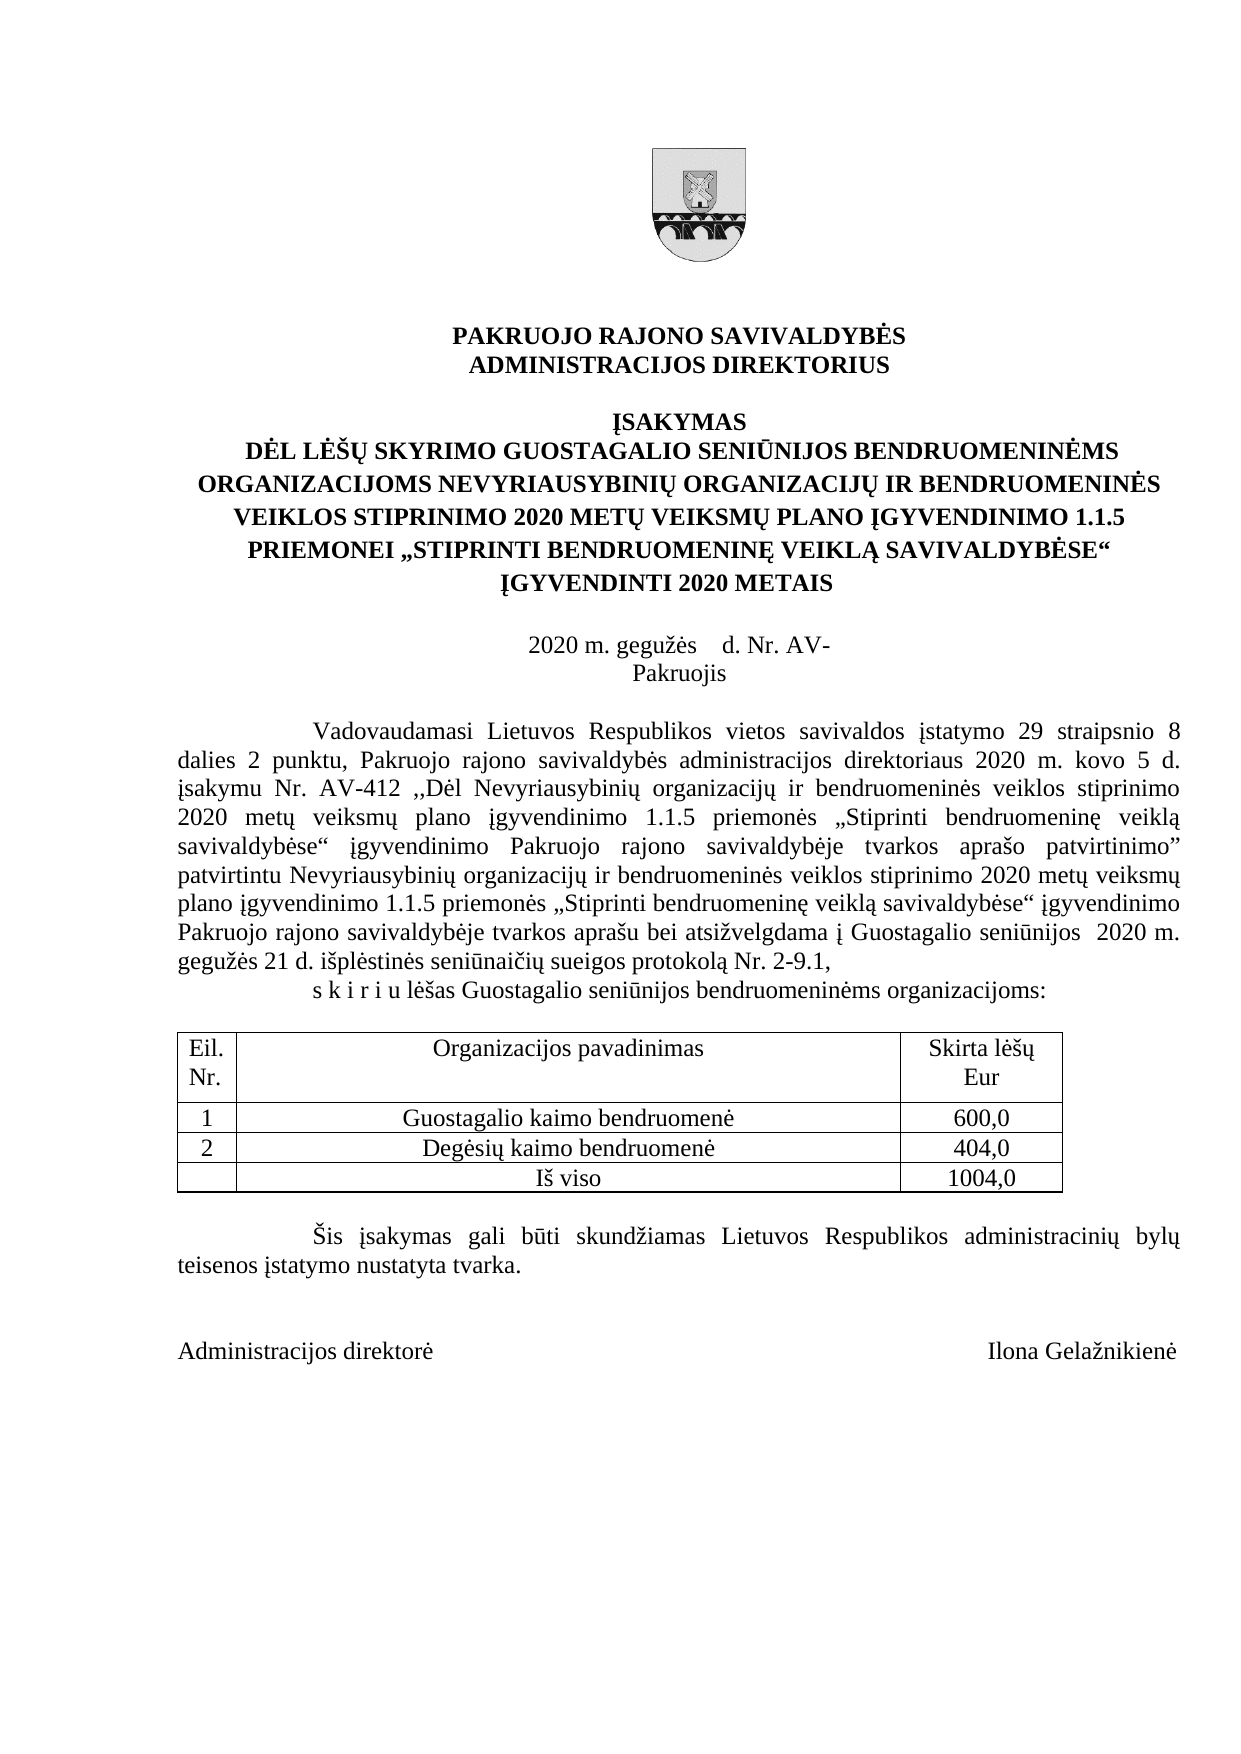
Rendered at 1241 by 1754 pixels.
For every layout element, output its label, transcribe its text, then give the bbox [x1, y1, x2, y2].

table_cell [178, 1163, 236, 1191]
table_header Eil. Nr. [178, 1033, 236, 1102]
table_header Organizacijos pavadinimas [237, 1033, 900, 1102]
text Šis įsakymas gali būti skundžiamas Lietuvos Respublikos administracinių bylų teisenos įstatymo nustatyta tvarka. [177, 1221, 1181, 1279]
text PAKRUOJO RAJONO SAVIVALDYBĖS [177, 321, 1181, 350]
text Vadovaudamasi Lietuvos Respublikos vietos savivaldos įstatymo 29 straipsnio 8 dalies 2 punktu, Pakruojo rajono savivaldybės administracijos direktoriaus 2020 m. kovo 5 d. įsakymu Nr. AV-412 ,,Dėl Nevyriausybinių organizacijų ir bendruomeninės veiklos stiprinimo 2020 metų veiksmų plano įgyvendinimo 1.1.5 priemonės „Stiprinti bendruomeninę veiklą savivaldybėse“ įgyvendinimo Pakruojo rajono savivaldybėje tvarkos aprašo patvirtinimo” patvirtintu Nevyriausybinių organizacijų ir bendruomeninės veiklos stiprinimo 2020 metų veiksmų plano įgyvendinimo 1.1.5 priemonės „Stiprinti bendruomeninę veiklą savivaldybėse“ įgyvendinimo Pakruojo rajono savivaldybėje tvarkos aprašu bei atsižvelgdama į Guostagalio seniūnijos 2020 m. gegužės 21 d. išplėstinės seniūnaičių sueigos protokolą Nr. 2-9.1, [177, 716, 1181, 975]
table_cell 600,0 [901, 1103, 1062, 1132]
text 2020 m. gegužės d. Nr. AV- [177, 630, 1181, 658]
table_cell Iš viso [237, 1163, 900, 1191]
table_cell Guostagalio kaimo bendruomenė [237, 1103, 900, 1132]
table_cell Degėsių kaimo bendruomenė [237, 1133, 900, 1162]
table_cell 1 [178, 1103, 236, 1132]
text Administracijos direktorė Ilona Gelažnikienė [177, 1336, 1181, 1365]
table_cell 404,0 [901, 1133, 1062, 1162]
table_cell 1004,0 [901, 1163, 1062, 1191]
text ĮSAKYMAS [177, 407, 1181, 436]
text DĖL LĖŠŲ SKYRIMO GUOSTAGALIO SENIŪNIJOS BENDRUOMENINĖMS ORGANIZACIJOMS NEVYRIAUSYBINIŲ ORGANIZACIJŲ IR BENDRUOMENINĖS VEIKLOS STIPRINIMO 2020 METŲ VEIKSMŲ PLANO ĮGYVENDINIMO 1.1.5 PRIEMONEI „STIPRINTI BENDRUOMENINĘ VEIKLĄ SAVIVALDYBĖSE“ įgyvendinTI 2020 METAIS [177, 436, 1181, 597]
table_header Skirta lėšų Eur [901, 1033, 1062, 1102]
text Pakruojis [177, 658, 1181, 687]
text s k i r i u lėšas Guostagalio seniūnijos bendruomeninėms organizacijoms: [177, 975, 1181, 1003]
text ADMINISTRACIJOS DIREKTORIUS [177, 350, 1181, 378]
table_cell 2 [178, 1133, 236, 1162]
